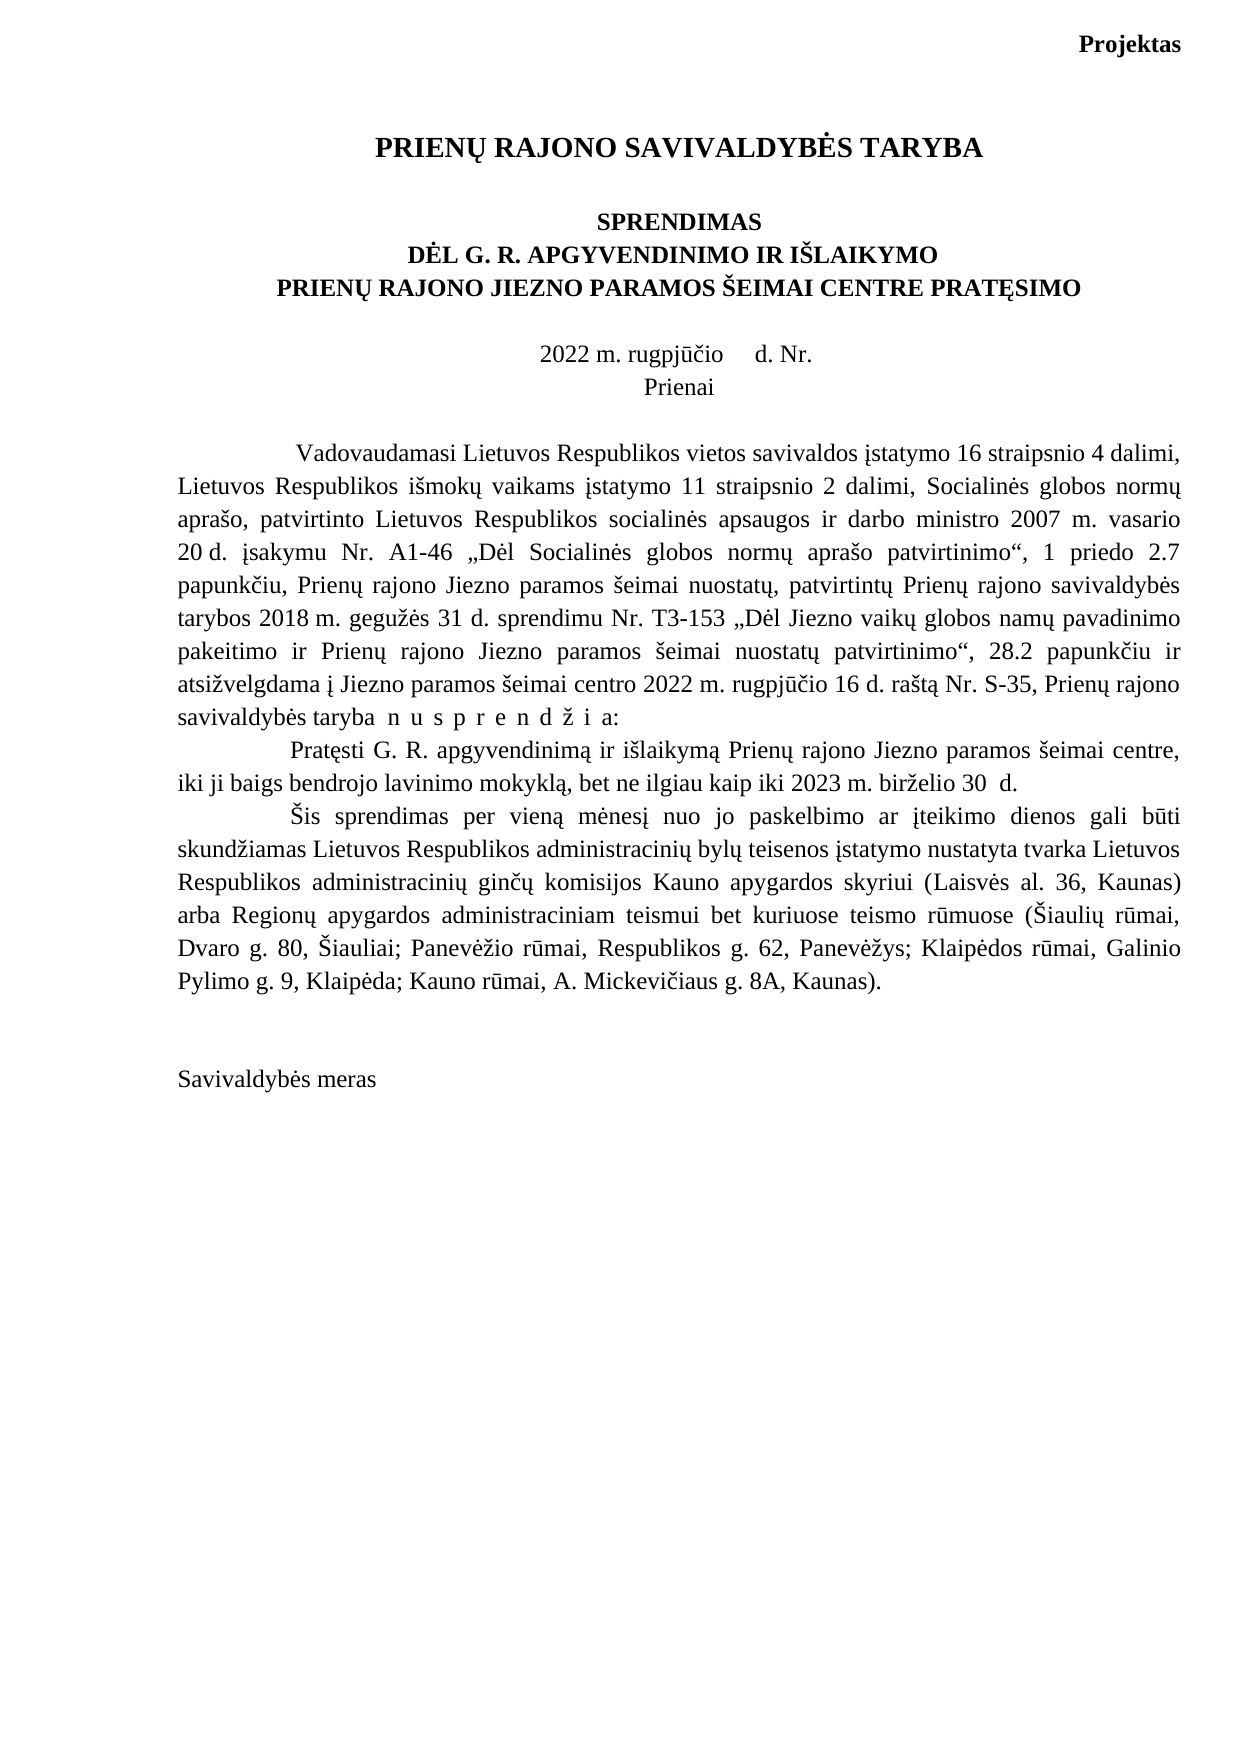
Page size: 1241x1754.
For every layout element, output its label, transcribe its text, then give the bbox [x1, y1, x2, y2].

text Vadovaudamasi Lietuvos Respublikos vietos savivaldos įstatymo 16 straipsnio 4 dalimi, Lietuvos Respublikos išmokų vaikams įstatymo 11 straipsnio 2 dalimi, Socialinės globos normų aprašo, patvirtinto Lietuvos Respublikos socialinės apsaugos ir darbo ministro 2007 m. vasario 20 d. įsakymu Nr. A1-46 „Dėl Socialinės globos normų aprašo patvirtinimo“, 1 priedo 2.7 papunkčiu, Prienų rajono Jiezno paramos šeimai nuostatų, patvirtintų Prienų rajono savivaldybės tarybos 2018 m. gegužės 31 d. sprendimu Nr. T3-153 „Dėl Jiezno vaikų globos namų pavadinimo pakeitimo ir Prienų rajono Jiezno paramos šeimai nuostatų patvirtinimo“, 28.2 papunkčiu ir atsižvelgdama į Jiezno paramos šeimai centro 2022 m. rugpjūčio 16 d. raštą Nr. S-35, Prienų rajono savivaldybės taryba nusprendžia: [177, 438, 1181, 731]
text Šis sprendimas per vieną mėnesį nuo jo paskelbimo ar įteikimo dienos gali būti skundžiamas Lietuvos Respublikos administracinių bylų teisenos įstatymo nustatyta tvarka Lietuvos Respublikos administracinių ginčų komisijos Kauno apygardos skyriui (Laisvės al. 36, Kaunas) arba Regionų apygardos administraciniam teismui bet kuriuose teismo rūmuose (Šiaulių rūmai, Dvaro g. 80, Šiauliai; Panevėžio rūmai, Respublikos g. 62, Panevėžys; Klaipėdos rūmai, Galinio Pylimo g. 9, Klaipėda; Kauno rūmai, A. Mickevičiaus g. 8A, Kaunas). [177, 801, 1181, 995]
text PRIENŲ RAJONO SAVIVALDYBĖS TARYBA [177, 130, 1181, 164]
text Prienai [177, 372, 1181, 401]
text Projektas [177, 29, 1181, 58]
text SPRENDIMAS [177, 207, 1181, 236]
text DĖL G. R. APGYVENDINIMO IR IŠLAIKYMO [177, 240, 1181, 269]
text Savivaldybės meras [177, 1064, 1181, 1093]
text 2022 m. rugpjūčio d. Nr. [177, 339, 1181, 368]
text PRIENŲ RAJONO JIEZNO PARAMOS ŠEIMAI CENTRE PRATĘSIMO [177, 273, 1181, 302]
text Pratęsti G. R. apgyvendinimą ir išlaikymą Prienų rajono Jiezno paramos šeimai centre, iki ji baigs bendrojo lavinimo mokyklą, bet ne ilgiau kaip iki 2023 m. birželio 30 d. [177, 735, 1181, 797]
